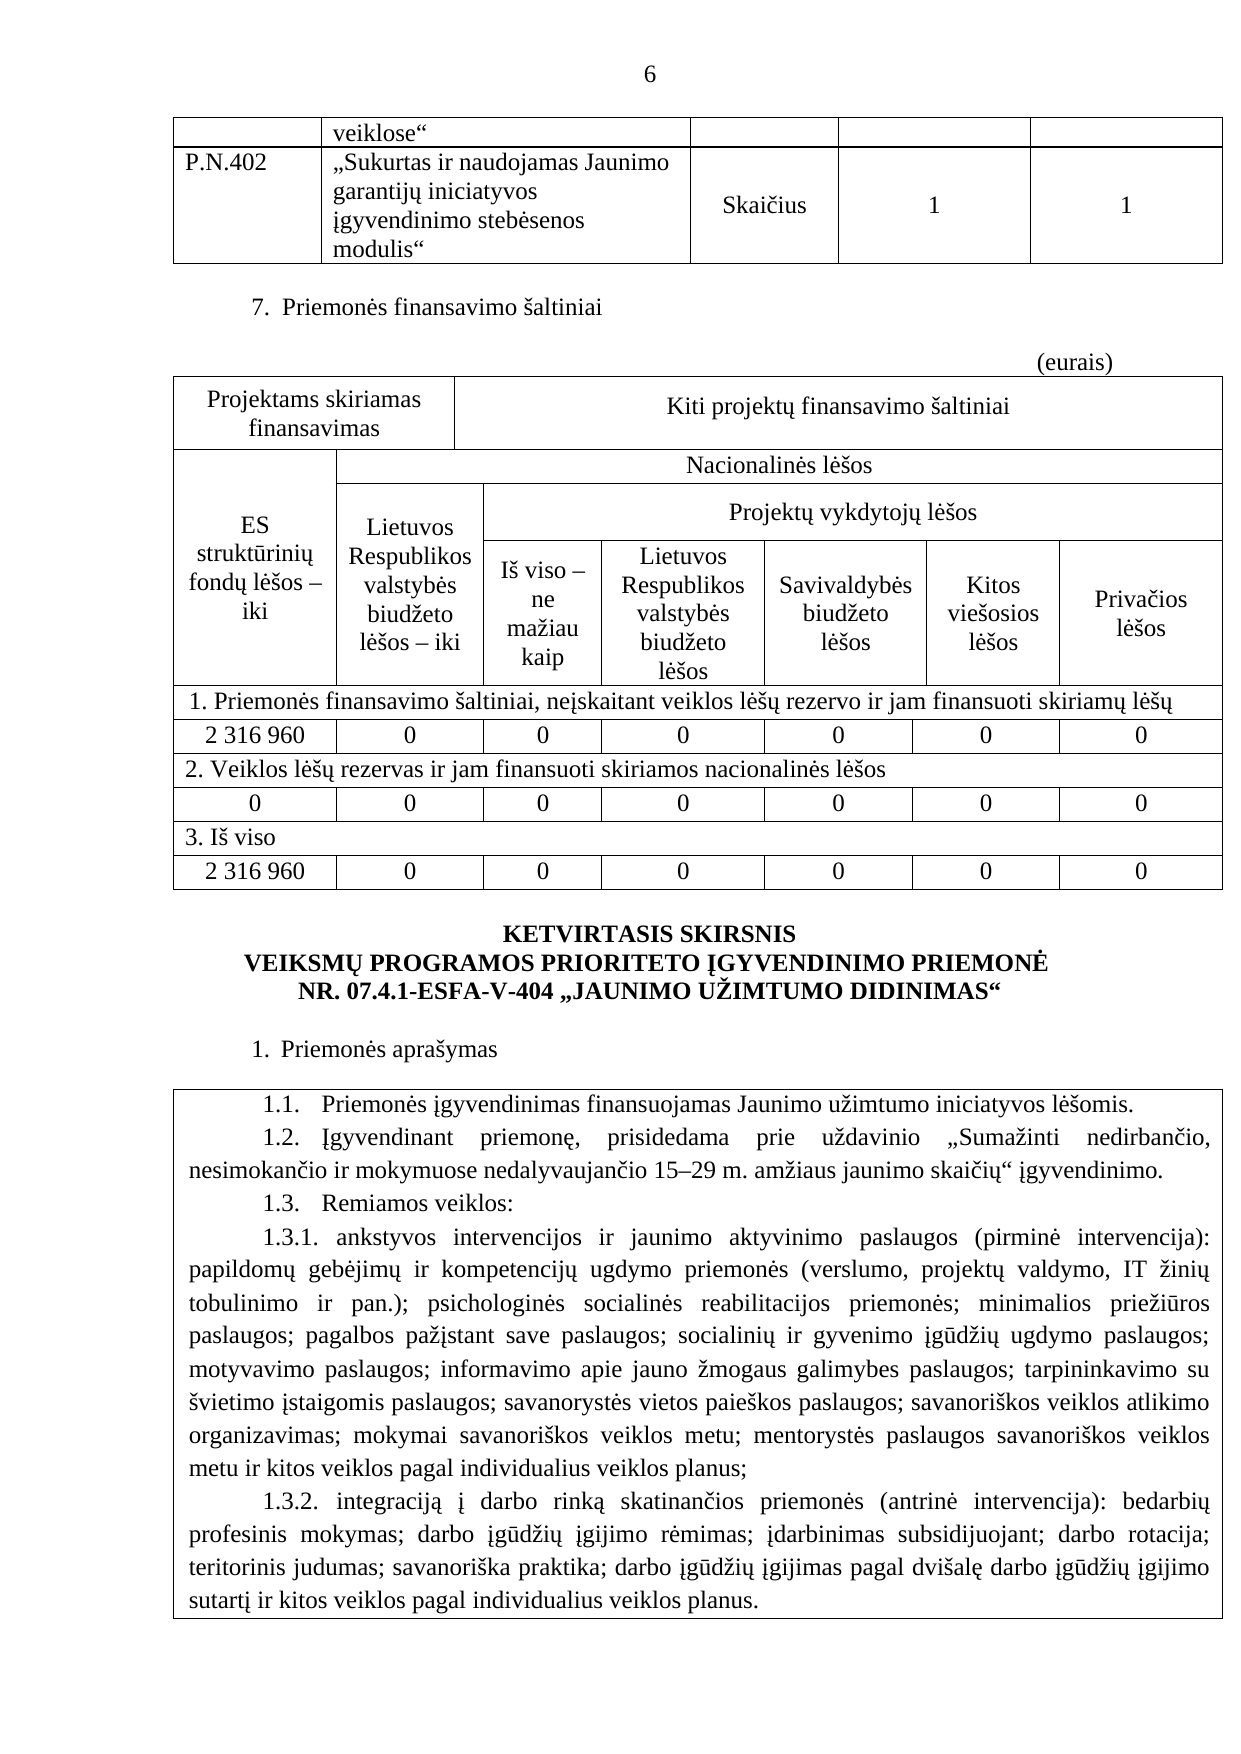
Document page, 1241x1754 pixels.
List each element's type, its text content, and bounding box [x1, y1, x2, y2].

table_cell 0 [602, 788, 764, 821]
table_cell 0 [337, 788, 483, 821]
table_cell P.N.402 [174, 148, 321, 262]
table_cell 1 [839, 148, 1030, 262]
table_cell 0 [174, 788, 336, 821]
table_cell 1 [1031, 148, 1222, 262]
table_cell ES struktūrinių fondų lėšos – iki [174, 450, 336, 685]
table_cell Projektų vykdytojų lėšos [484, 484, 1222, 540]
table_cell 0 [602, 856, 764, 889]
table_cell Skaičius [691, 148, 838, 262]
table_cell 3. Iš viso [174, 822, 1222, 855]
table_cell [839, 118, 1030, 146]
table_cell 0 [602, 720, 764, 753]
table_cell 2 316 960 [174, 720, 336, 753]
table_cell 0 [765, 856, 912, 889]
table_cell 0 [913, 788, 1059, 821]
table_cell 0 [484, 856, 601, 889]
table_cell Nacionalinės lėšos [337, 450, 1222, 483]
text VEIKSMŲ PROGRAMOS PRIORITETO ĮGYVENDINIMO PRIEMONĖ [177, 948, 1122, 976]
table_cell 0 [484, 720, 601, 753]
table_cell Iš viso – ne mažiau kaip [484, 541, 601, 685]
table_header Kiti projektų finansavimo šaltiniai [455, 377, 1222, 449]
table_cell Kitos viešosios lėšos [927, 541, 1059, 685]
table_header 1.1. Priemonės įgyvendinimas finansuojamas Jaunimo užimtumo iniciatyvos lėšomis. 1.2. Įgyvendinant priemonę, prisidedama prie uždavinio „Sumažinti nedirbančio, nesimokančio ir mokymuose nedalyvaujančio 15–29 m. amžiaus jaunimo skaičių“ įgyvendinimo. 1.3. Remiamos veiklos: 1.3.1. ankstyvos intervencijos ir jaunimo aktyvinimo paslaugos (pirminė intervencija): papildomų gebėjimų ir kompetencijų ugdymo priemonės (verslumo, projektų valdymo, IT žinių tobulinimo ir pan.); psichologinės socialinės reabilitacijos priemonės; minimalios priežiūros paslaugos; pagalbos pažįstant save paslaugos; socialinių ir gyvenimo įgūdžių ugdymo paslaugos; motyvavimo paslaugos; informavimo apie jauno žmogaus galimybes paslaugos; tarpininkavimo su švietimo įstaigomis paslaugos; savanorystės vietos paieškos paslaugos; savanoriškos veiklos atlikimo organizavimas; mokymai savanoriškos veiklos metu; mentorystės paslaugos savanoriškos veiklos metu ir kitos veiklos pagal individualius veiklos planus; 1.3.2. integraciją į darbo rinką skatinančios priemonės (antrinė intervencija): bedarbių profesinis mokymas; darbo įgūdžių įgijimo rėmimas; įdarbinimas subsidijuojant; darbo rotacija; teritorinis judumas; savanoriška praktika; darbo įgūdžių įgijimas pagal dvišalę darbo įgūdžių įgijimo sutartį ir kitos veiklos pagal individualius veiklos planus. [174, 1090, 1222, 1618]
table_cell [174, 118, 321, 146]
table_cell 0 [913, 720, 1059, 753]
table_cell Privačios lėšos [1060, 541, 1222, 685]
table_cell [1031, 118, 1222, 146]
table_cell „Sukurtas ir naudojamas Jaunimo garantijų iniciatyvos įgyvendinimo stebėsenos modulis“ [322, 148, 690, 262]
table_cell 0 [484, 788, 601, 821]
table_cell 0 [337, 720, 483, 753]
table_cell 0 [1060, 856, 1222, 889]
table_cell 0 [337, 856, 483, 889]
table_cell 1. Priemonės finansavimo šaltiniai, neįskaitant veiklos lėšų rezervo ir jam finansuoti skiriamų lėšų [174, 686, 1222, 719]
table_cell Lietuvos Respublikos valstybės biudžeto lėšos [602, 541, 764, 685]
text KETVIRTASIS SKIRSNIS [177, 919, 1122, 948]
table_cell 0 [765, 788, 912, 821]
table_cell [691, 118, 838, 146]
table_cell 0 [1060, 720, 1222, 753]
text 1. Priemonės aprašymas [251, 1034, 1122, 1063]
text (eurais) [177, 347, 1122, 376]
table_cell 2 316 960 [174, 856, 336, 889]
table_cell 2. Veiklos lėšų rezervas ir jam finansuoti skiriamos nacionalinės lėšos [174, 754, 1222, 787]
text NR. 07.4.1-ESFA-V-404 „JAUNIMO UŽIMTUMO DIDINIMAS“ [177, 976, 1122, 1005]
table_cell 0 [765, 720, 912, 753]
table_cell Savivaldybės biudžeto lėšos [765, 541, 926, 685]
table_header Projektams skiriamas finansavimas [174, 377, 454, 449]
text 7. Priemonės finansavimo šaltiniai [251, 292, 1122, 321]
table_cell 0 [913, 856, 1059, 889]
table_cell Lietuvos Respublikos valstybės biudžeto lėšos – iki [337, 484, 483, 685]
table_cell veiklose“ [322, 118, 690, 146]
table_cell 0 [1060, 788, 1222, 821]
